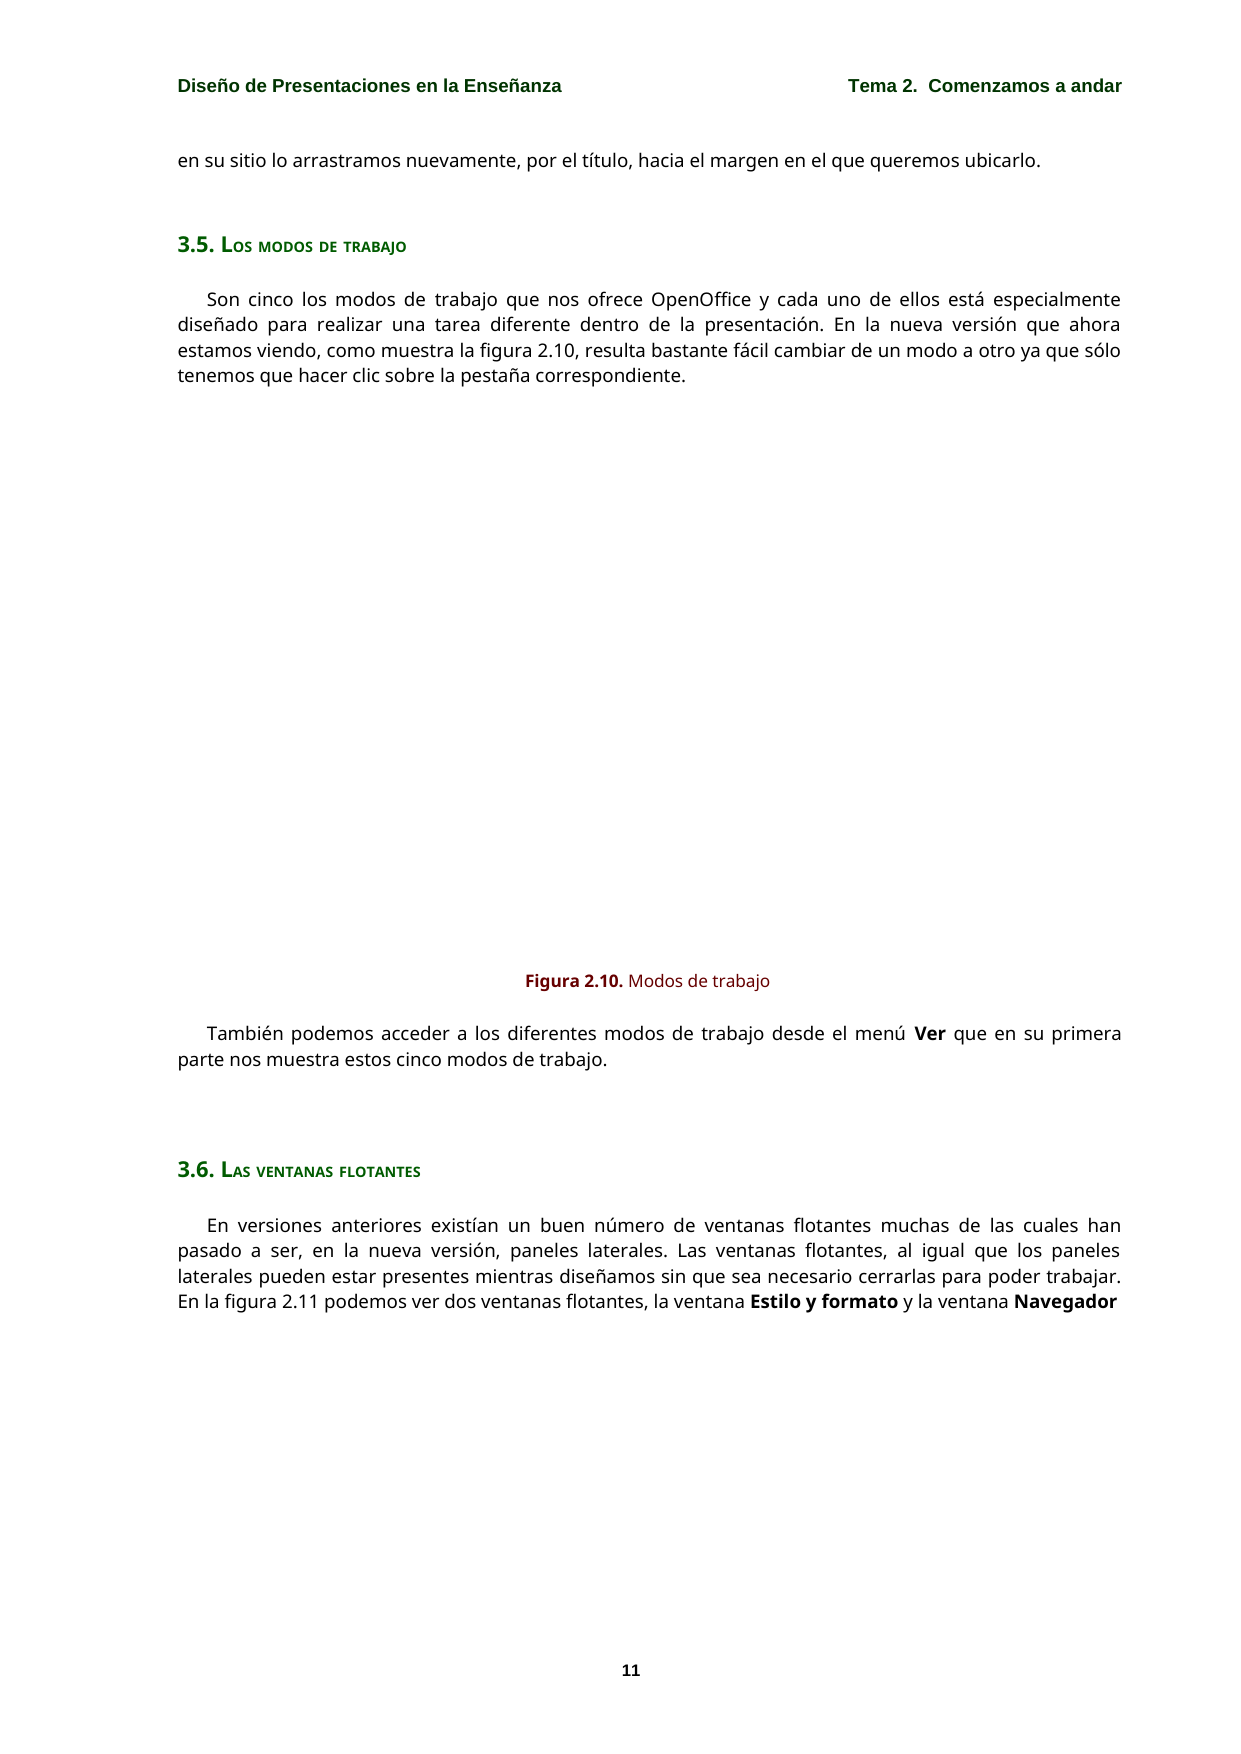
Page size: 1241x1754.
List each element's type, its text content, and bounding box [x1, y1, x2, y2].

table_header 3.6. Las ventanas flotantes [177, 1155, 1122, 1184]
table_cell Son cinco los modos de trabajo que nos ofrece OpenOffice y cada uno de ellos está especialmente diseñado para realizar una tarea diferente dentro de la presentación. En la nueva versión que ahora estamos viendo, como muestra la figura 2.10, resulta bastante fácil cambiar de un modo a otro ya que sólo tenemos que hacer clic sobre la pestaña correspondiente. [177, 286, 1122, 388]
table_cell [177, 993, 1122, 1020]
table_cell También podemos acceder a los diferentes modos de trabajo desde el menú Ver que en su primera parte nos muestra estos cinco modos de trabajo. [177, 1020, 1122, 1071]
table_cell [177, 388, 1122, 416]
table_cell [177, 1184, 1122, 1212]
table_cell [177, 258, 1122, 286]
table_cell En versiones anteriores existían un buen número de ventanas flotantes muchas de las cuales han pasado a ser, en la nueva versión, paneles laterales. Las ventanas flotantes, al igual que los paneles laterales pueden estar presentes mientras diseñamos sin que sea necesario cerrarlas para poder trabajar. En la figura 2.11 podemos ver dos ventanas flotantes, la ventana Estilo y formato y la ventana Navegador [177, 1212, 1122, 1314]
table_header 3.5. Los modos de trabajo [177, 229, 1122, 258]
table_cell Figura 2.10. Modos de trabajo [177, 969, 1122, 993]
table_cell [177, 1314, 1122, 1342]
table_cell [177, 416, 1122, 969]
table_cell en su sitio lo arrastramos nuevamente, por el título, hacia el margen en el que queremos ubicarlo. [177, 148, 1122, 173]
